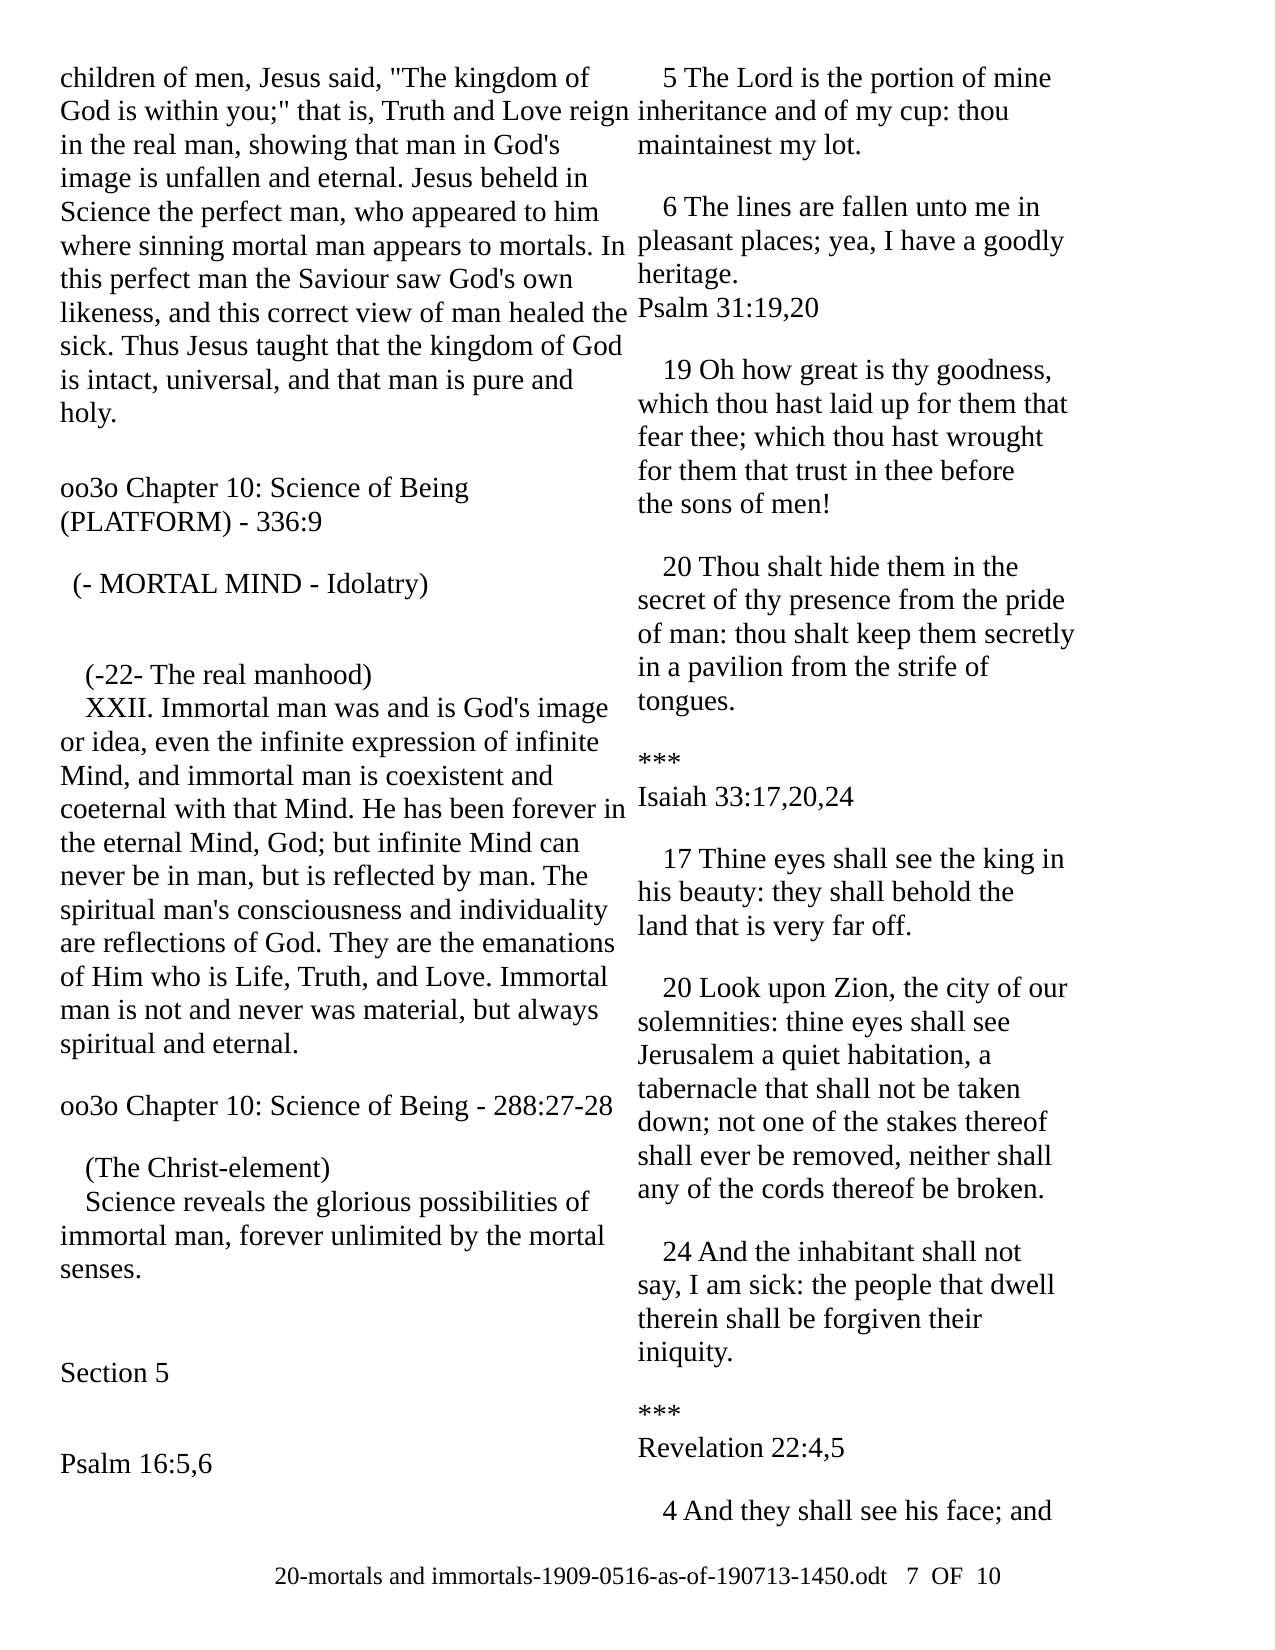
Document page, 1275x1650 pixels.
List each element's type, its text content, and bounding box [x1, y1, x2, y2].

text children of men, Jesus said, "The kingdom of God is within you;" that is, Truth and Love reign in the real man, showing that man in God's image is unfallen and eternal. Jesus beheld in Science the perfect man, who appeared to him where sinning mortal man appears to mortals. In this perfect man the Saviour saw God's own likeness, and this correct view of man healed the sick. Thus Jesus taught that the kingdom of God is intact, universal, and that man is pure and holy. [60, 60, 637, 429]
text oo3o Chapter 10: Science of Being (PLATFORM) - 336:9 (- MORTAL MIND - Idolatry) (-22- The real manhood) XXII. Immortal man was and is God's image or idea, even the infinite expression of infinite Mind, and immortal man is coexistent and coeternal with that Mind. He has been forever in the eternal Mind, God; but infinite Mind can never be in man, but is reflected by man. The spiritual man's consciousness and individuality are reflections of God. They are the emanations of Him who is Life, Truth, and Love. Immortal man is not and never was material, but always spiritual and eternal. oo3o Chapter 10: Science of Being - 288:27-28 (The Christ-element) Science reveals the glorious possibilities of immortal man, forever unlimited by the mortal senses. [60, 470, 637, 1285]
text Section 5 [60, 1326, 637, 1388]
text Psalm 16:5,6 5 The Lord is the portion of mine inheritance and of my cup: thou maintainest my lot. 6 The lines are fallen unto me in pleasant places; yea, I have a goodly heritage. Psalm 31:19,20 19 Oh how great is thy goodness, which thou hast laid up for them that fear thee; which thou hast wrought for them that trust in thee before the sons of men! 20 Thou shalt hide them in the secret of thy presence from the pride of man: thou shalt keep them secretly in a pavilion from the strife of tongues. *** Isaiah 33:17,20,24 17 Thine eyes shall see the king in his beauty: they shall behold the land that is very far off. 20 Look upon Zion, the city of our solemnities: thine eyes shall see Jerusalem a quiet habitation, a tabernacle that shall not be taken down; not one of the stakes thereof shall ever be removed, neither shall any of the cords thereof be broken. 24 And the inhabitant shall not say, I am sick: the people that dwell therein shall be forgiven their iniquity. *** Revelation 22:4,5 4 And they shall see his face; and his name shall be in their foreheads. 5 And there shall be no night there; and they need no candle, neither light of the sun; for the Lord God giveth them light: and they shall reign for ever and ever. [60, 60, 1215, 1526]
